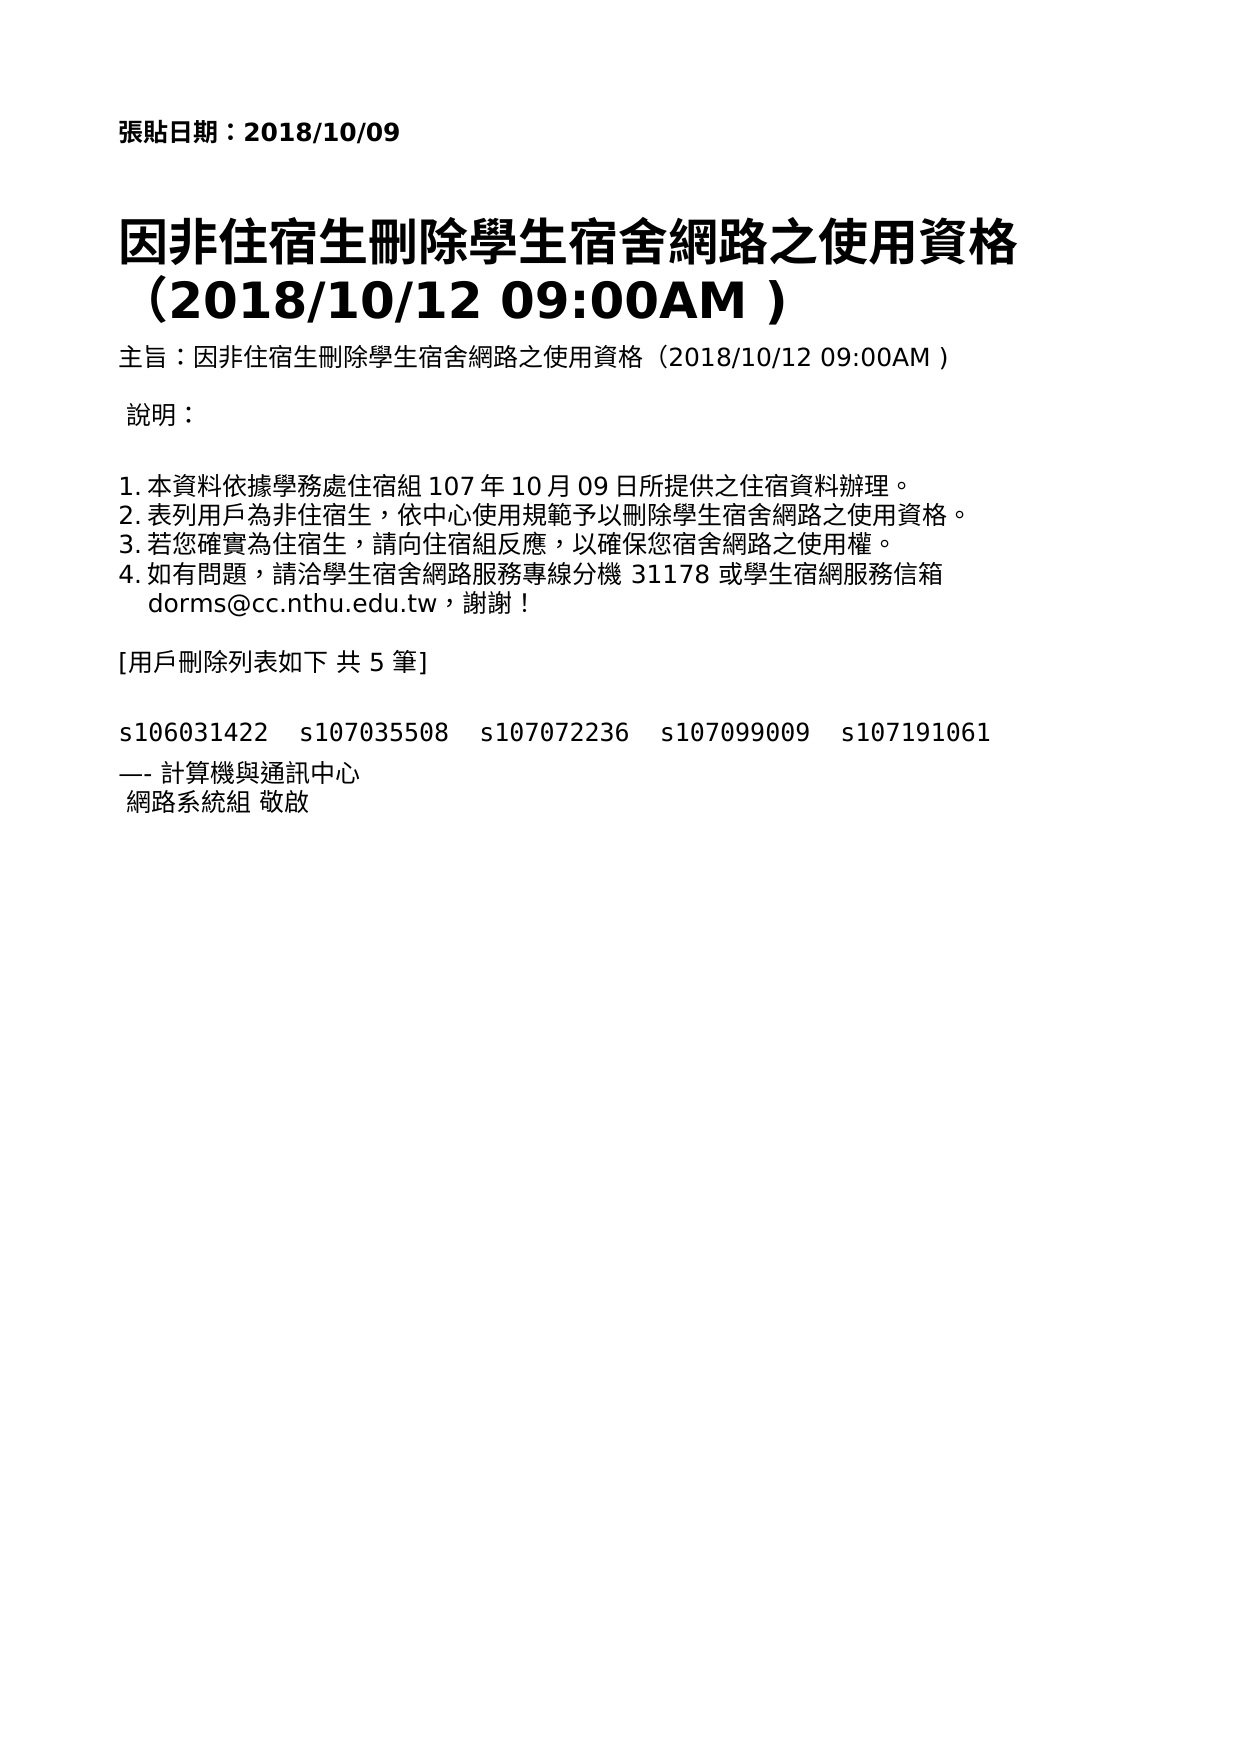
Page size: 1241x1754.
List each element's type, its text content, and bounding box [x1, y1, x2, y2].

text 主旨：因非住宿生刪除學生宿舍網路之使用資格（2018/10/12 09:00AM ) 說明： [118, 343, 1122, 430]
list 如有問題，請洽學生宿舍網路服務專線分機 31178 或學生宿網服務信箱dorms@cc.nthu.edu.tw，謝謝！ [118, 560, 1122, 618]
list 若您確實為住宿生，請向住宿組反應，以確保您宿舍網路之使用權。 [118, 531, 1122, 560]
subtitle 因非住宿生刪除學生宿舍網路之使用資格（2018/10/12 09:00AM ) [118, 214, 1122, 330]
text s106031422 s107035508 s107072236 s107099009 s107191061 [118, 718, 1122, 748]
text —- 計算機與通訊中心 網路系統組 敬啟 [118, 759, 1122, 818]
list 本資料依據學務處住宿組107年10月09日所提供之住宿資料辦理。 [118, 472, 1122, 502]
text 張貼日期：2018/10/09 [118, 118, 1122, 176]
list 表列用戶為非住宿生，依中心使用規範予以刪除學生宿舍網路之使用資格。 [118, 502, 1122, 531]
text [用戶刪除列表如下 共 5 筆] [118, 648, 1122, 706]
